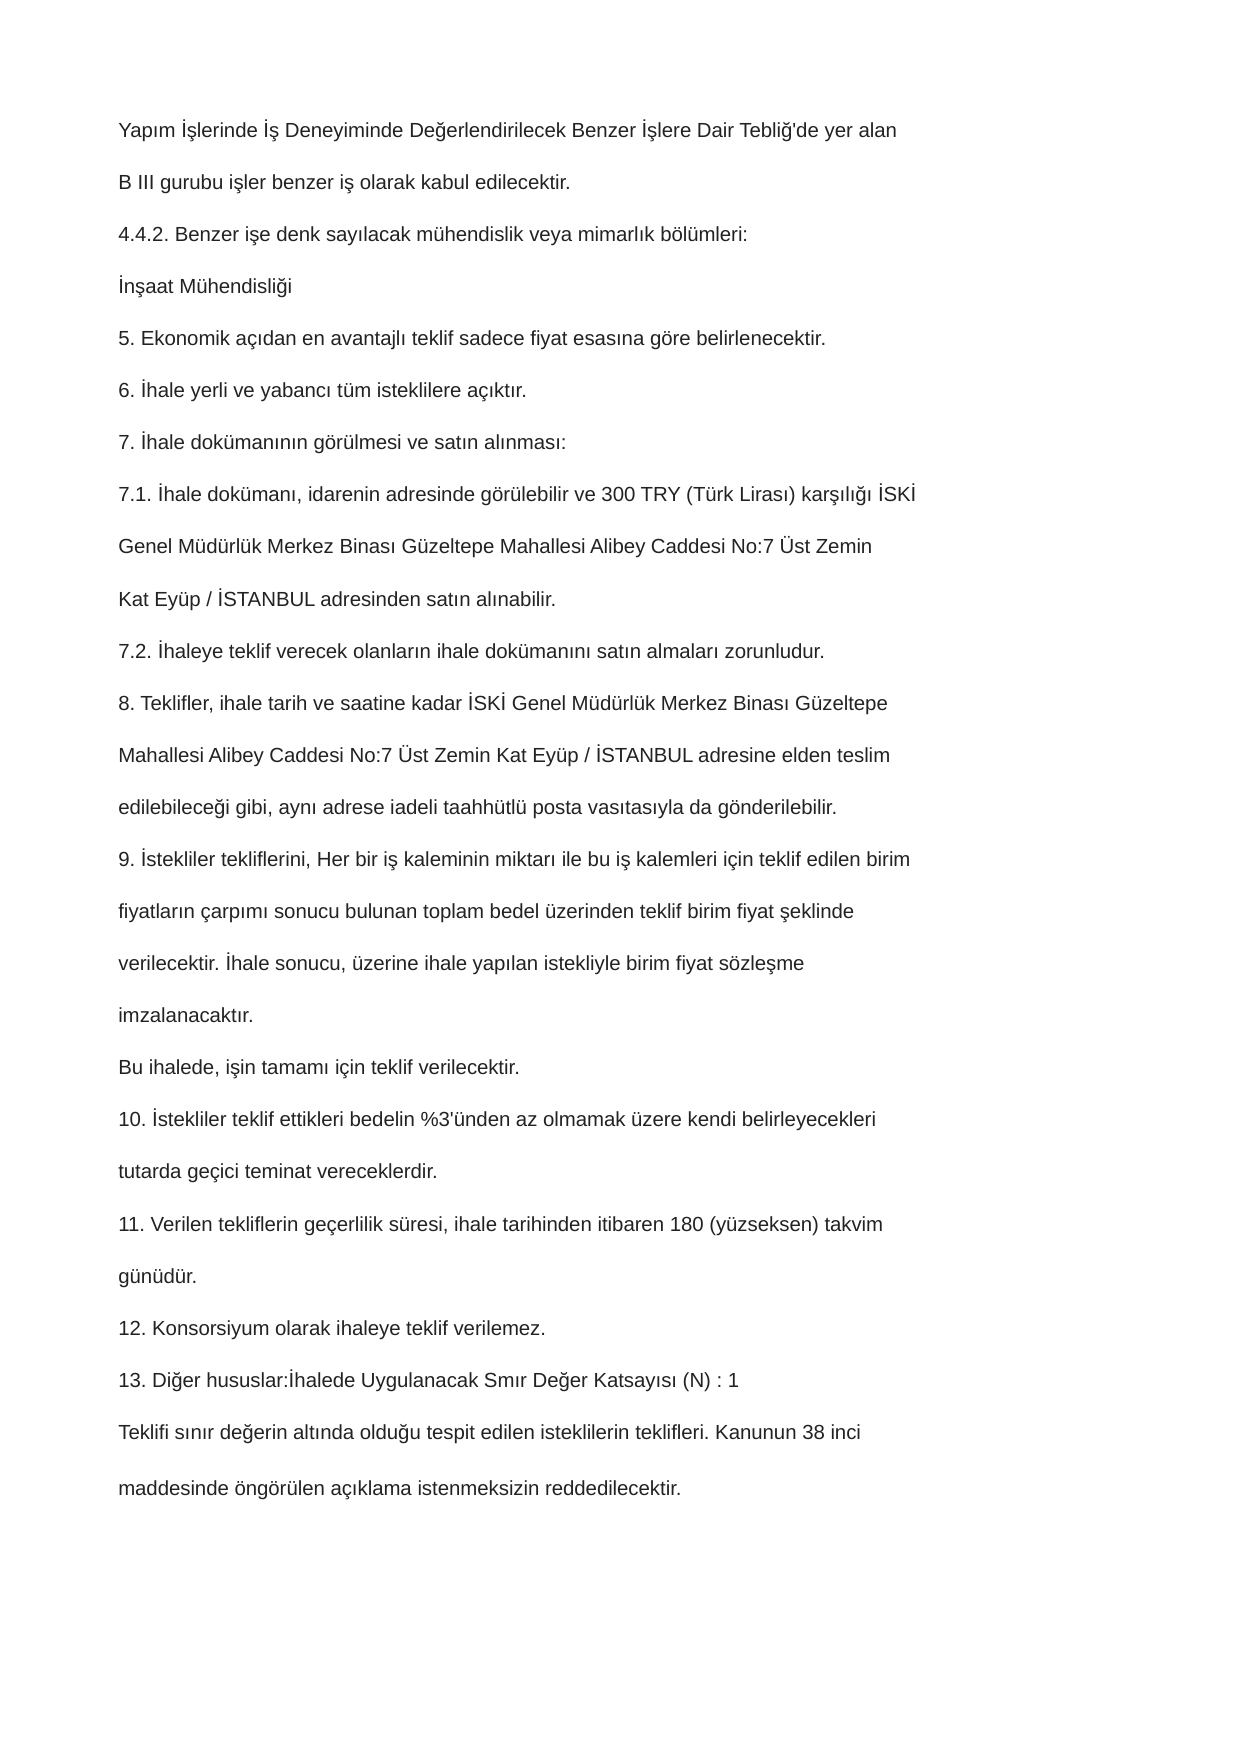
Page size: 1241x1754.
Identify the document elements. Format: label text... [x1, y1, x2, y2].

text Yapım İşlerinde İş Deneyiminde Değerlendirilecek Benzer İşlere Dair Tebliğ'de yer alan B III gurubu işler benzer iş olarak kabul edilecektir. 4.4.2. Benzer işe denk sayılacak mühendislik veya mimarlık bölümleri: İnşaat Mühendisliği 5. Ekonomik açıdan en avantajlı teklif sadece fiyat esasına göre belirlenecektir. 6. İhale yerli ve yabancı tüm isteklilere açıktır. 7. İhale dokümanının görülmesi ve satın alınması: 7.1. İhale dokümanı, idarenin adresinde görülebilir ve 300 TRY (Türk Lirası) karşılığı İSKİ Genel Müdürlük Merkez Binası Güzeltepe Mahallesi Alibey Caddesi No:7 Üst Zemin Kat Eyüp / İSTANBUL adresinden satın alınabilir. 7.2. İhaleye teklif verecek olanların ihale dokümanını satın almaları zorunludur. 8. Teklifler, ihale tarih ve saatine kadar İSKİ Genel Müdürlük Merkez Binası Güzeltepe Mahallesi Alibey Caddesi No:7 Üst Zemin Kat Eyüp / İSTANBUL adresine elden teslim edilebileceği gibi, aynı adrese iadeli taahhütlü posta vasıtasıyla da gönderilebilir. 9. İstekliler tekliflerini, Her bir iş kaleminin miktarı ile bu iş kalemleri için teklif edilen birim fiyatların çarpımı sonucu bulunan toplam bedel üzerinden teklif birim fiyat şeklinde verilecektir. İhale sonucu, üzerine ihale yapılan istekliyle birim fiyat sözleşme imzalanacaktır. Bu ihalede, işin tamamı için teklif verilecektir. 10. İstekliler teklif ettikleri bedelin %3'ünden az olmamak üzere kendi belirleyecekleri tutarda geçici teminat vereceklerdir. 11. Verilen tekliflerin geçerlilik süresi, ihale tarihinden itibaren 180 (yüzseksen) takvim günüdür. 12. Konsorsiyum olarak ihaleye teklif verilemez. 13. Diğer hususlar:İhalede Uygulanacak Smır Değer Katsayısı (N) : 1 Teklifi sınır değerin altında olduğu tespit edilen isteklilerin teklifleri. Kanunun 38 inci maddesinde öngörülen açıklama istenmeksizin reddedilecektir. [118, 118, 1122, 1501]
